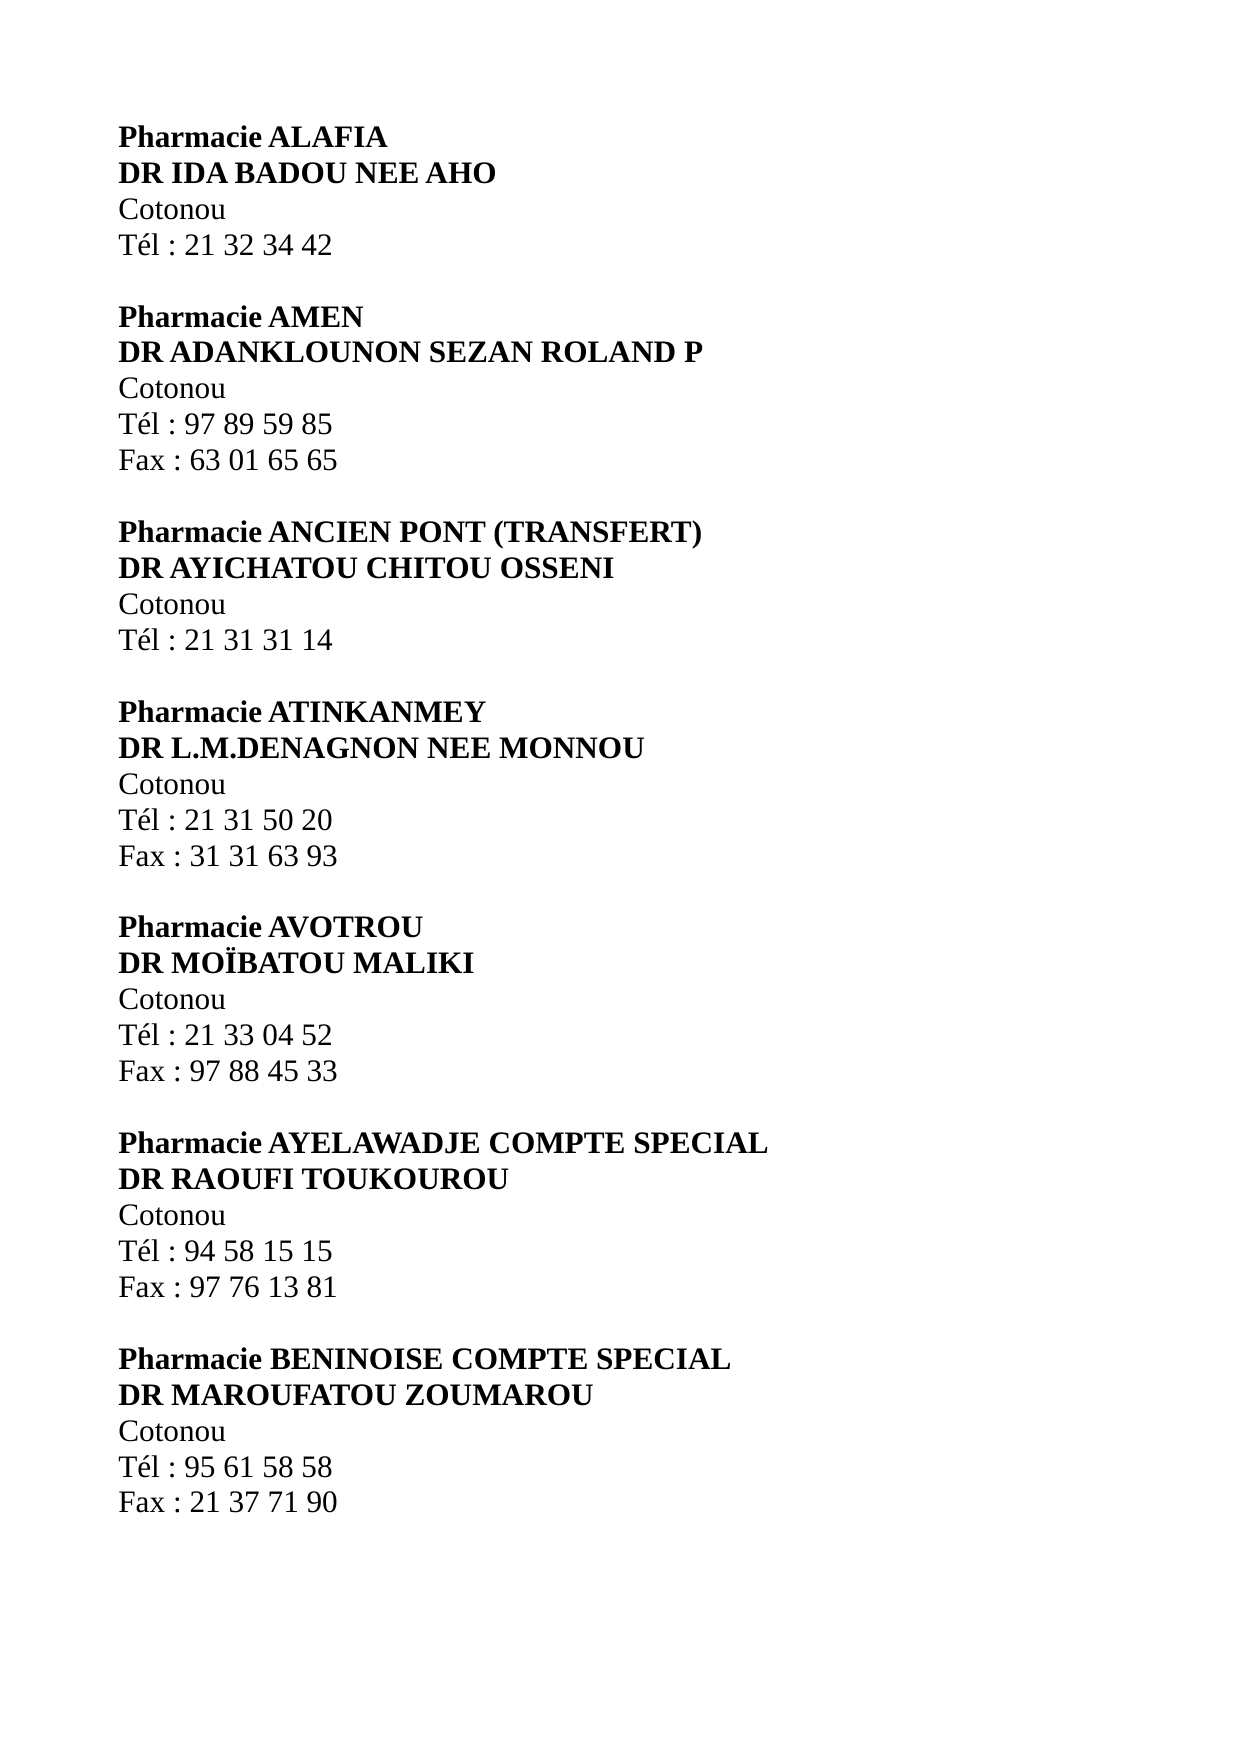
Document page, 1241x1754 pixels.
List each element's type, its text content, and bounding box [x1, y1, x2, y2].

text DR ADANKLOUNON SEZAN ROLAND P [118, 334, 1122, 370]
text DR L.M.DENAGNON NEE MONNOU [118, 729, 1122, 765]
text Pharmacie ALAFIA [118, 118, 1122, 154]
text Pharmacie AMEN [118, 298, 1122, 334]
text DR MAROUFATOU ZOUMAROU [118, 1376, 1122, 1412]
text Pharmacie BENINOISE COMPTE SPECIAL [118, 1340, 1122, 1376]
text Pharmacie ATINKANMEY [118, 693, 1122, 729]
text Tél : 94 58 15 15 [118, 1232, 1122, 1268]
text Cotonou [118, 1412, 1122, 1448]
text Tél : 21 33 04 52 [118, 1017, 1122, 1052]
text Cotonou [118, 765, 1122, 801]
text DR AYICHATOU CHITOU OSSENI [118, 549, 1122, 585]
text Tél : 95 61 58 58 [118, 1448, 1122, 1484]
text Tél : 97 89 59 85 [118, 406, 1122, 442]
text Tél : 21 32 34 42 [118, 226, 1122, 262]
text Pharmacie AYELAWADJE COMPTE SPECIAL [118, 1124, 1122, 1160]
text Tél : 21 31 50 20 [118, 801, 1122, 837]
text DR RAOUFI TOUKOUROU [118, 1160, 1122, 1196]
text Fax : 31 31 63 93 [118, 837, 1122, 873]
text Fax : 97 76 13 81 [118, 1268, 1122, 1304]
text Cotonou [118, 370, 1122, 406]
text Fax : 63 01 65 65 [118, 442, 1122, 477]
text Fax : 97 88 45 33 [118, 1052, 1122, 1088]
text DR MOÏBATOU MALIKI [118, 945, 1122, 981]
text Pharmacie ANCIEN PONT (TRANSFERT) [118, 513, 1122, 549]
text Cotonou [118, 1196, 1122, 1232]
text Pharmacie AVOTROU [118, 909, 1122, 945]
text Fax : 21 37 71 90 [118, 1484, 1122, 1520]
text Tél : 21 31 31 14 [118, 621, 1122, 657]
text DR IDA BADOU NEE AHO [118, 154, 1122, 190]
text Cotonou [118, 585, 1122, 621]
text Cotonou [118, 981, 1122, 1017]
text Cotonou [118, 190, 1122, 226]
